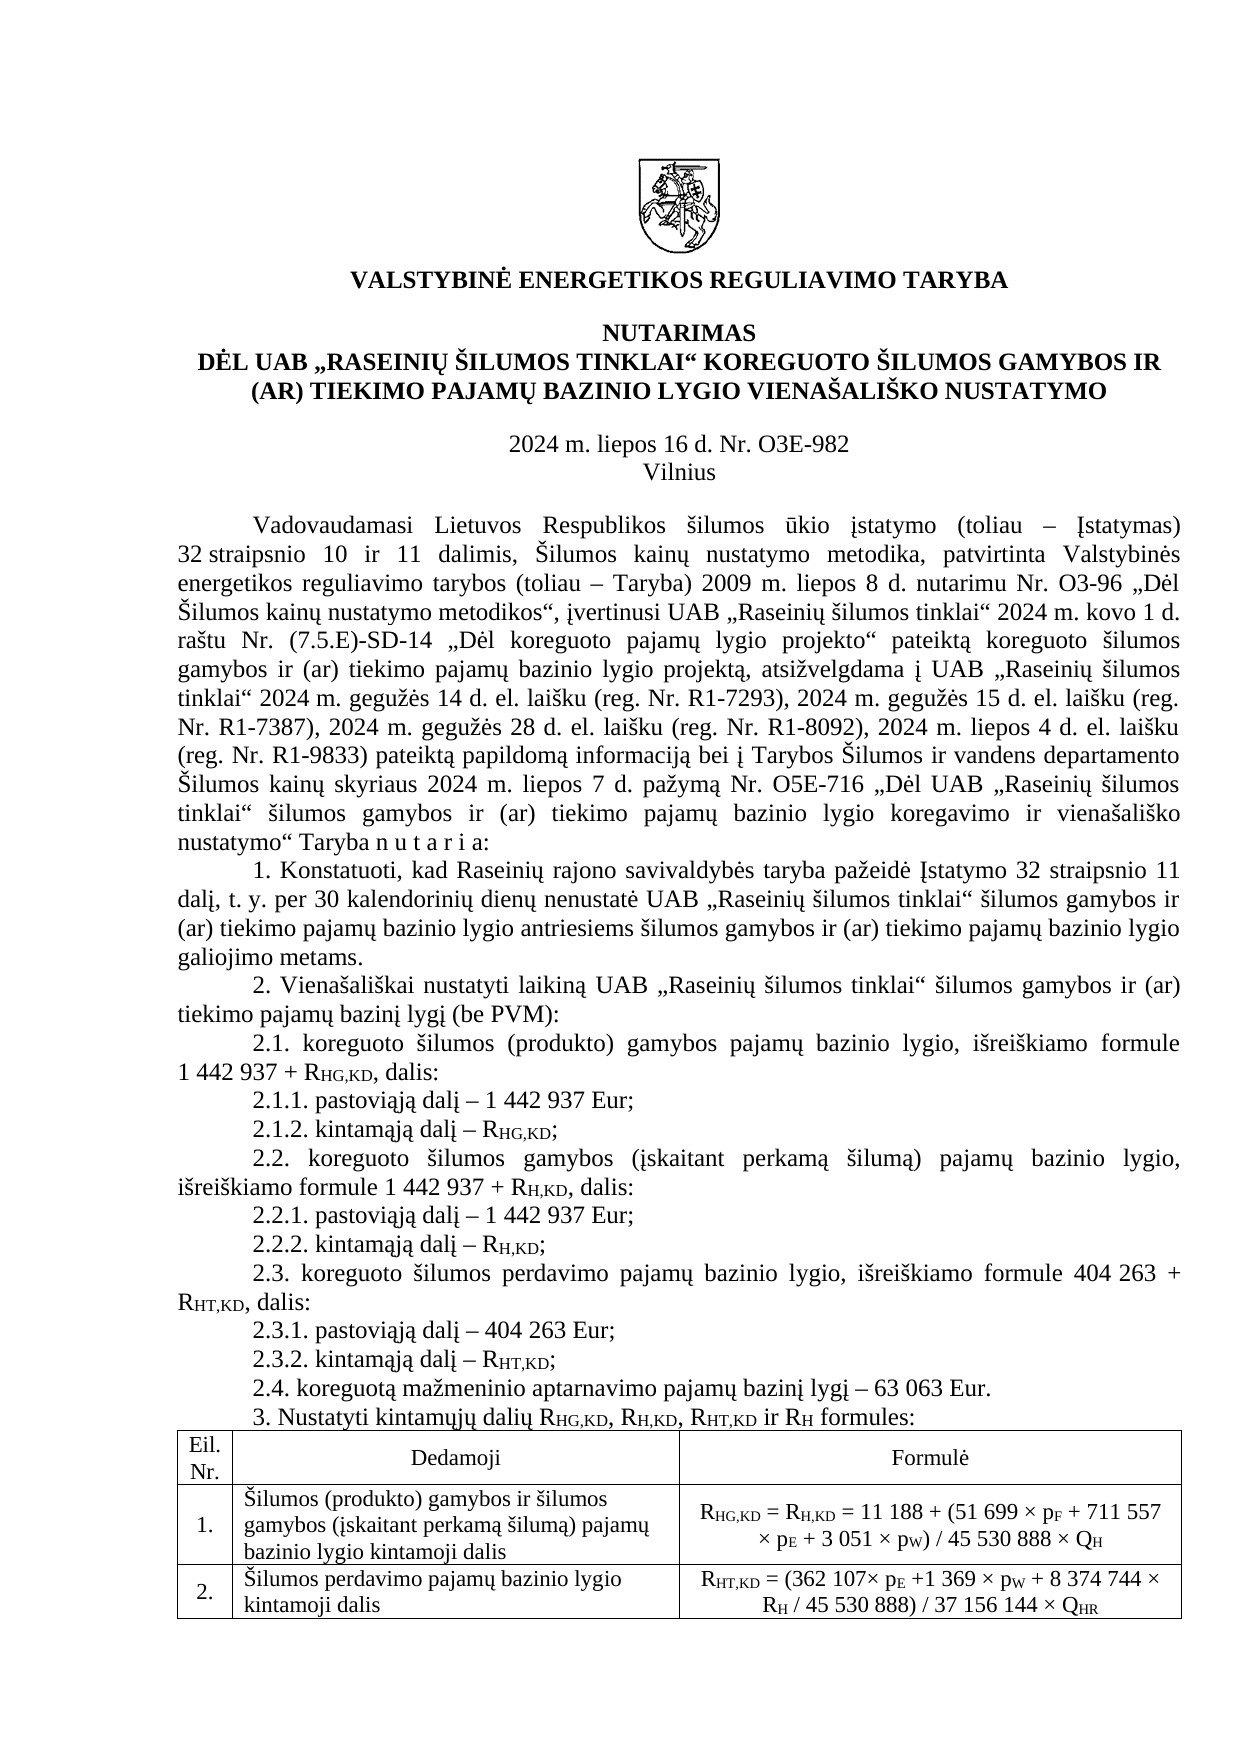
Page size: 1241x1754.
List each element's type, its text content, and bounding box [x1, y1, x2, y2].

text DĖL UAB „RASEINIŲ ŠILUMOS TINKLAI“ KOREGUOTO ŠILUMOS GAMYBOS IR (AR) TIEKIMO PAJAMŲ BAZINIO LYGIO VIENAŠALIŠKO NUSTATYMO [177, 347, 1181, 405]
text 2.2.2. kintamąją dalį – RH,KD; [177, 1229, 1181, 1258]
table_cell Šilumos (produkto) gamybos ir šilumos gamybos (įskaitant perkamą šilumą) pajamų bazinio lygio kintamoji dalis [233, 1485, 679, 1564]
text 2.3.1. pastoviąją dalį – 404 263 Eur; [177, 1315, 1181, 1344]
text 2024 m. liepos 16 d. Nr. O3E-982 [177, 429, 1181, 457]
table_header Formulė [680, 1431, 1181, 1484]
text 2.3.2. kintamąją dalį – RHT,KD; [177, 1344, 1181, 1373]
text NUTARIMAS [177, 318, 1181, 347]
text Vadovaudamasi Lietuvos Respublikos šilumos ūkio įstatymo (toliau ‒ Įstatymas) 32 straipsnio 10 ir 11 dalimis, Šilumos kainų nustatymo metodika, patvirtinta Valstybinės energetikos reguliavimo tarybos (toliau – Taryba) 2009 m. liepos 8 d. nutarimu Nr. O3-96 „Dėl Šilumos kainų nustatymo metodikos“, įvertinusi UAB „Raseinių šilumos tinklai“ 2024 m. kovo 1 d. raštu Nr. (7.5.E)-SD-14 „Dėl koreguoto pajamų lygio projekto“ pateiktą koreguoto šilumos gamybos ir (ar) tiekimo pajamų bazinio lygio projektą, atsižvelgdama į UAB „Raseinių šilumos tinklai“ 2024 m. gegužės 14 d. el. laišku (reg. Nr. R1-7293), 2024 m. gegužės 15 d. el. laišku (reg. Nr. R1-7387), 2024 m. gegužės 28 d. el. laišku (reg. Nr. R1-8092), 2024 m. liepos 4 d. el. laišku (reg. Nr. R1-9833) pateiktą papildomą informaciją bei į Tarybos Šilumos ir vandens departamento Šilumos kainų skyriaus 2024 m. liepos 7 d. pažymą Nr. O5E-716 „Dėl UAB „Raseinių šilumos tinklai“ šilumos gamybos ir (ar) tiekimo pajamų bazinio lygio koregavimo ir vienašališko nustatymo“ Taryba n u t a r i a: [177, 510, 1181, 855]
text 2. Vienašališkai nustatyti laikiną UAB „Raseinių šilumos tinklai“ šilumos gamybos ir (ar) tiekimo pajamų bazinį lygį (be PVM): [177, 970, 1181, 1028]
text 2.4. koreguotą mažmeninio aptarnavimo pajamų bazinį lygį – 63 063 Eur. [177, 1373, 1181, 1402]
text 2.2. koreguoto šilumos gamybos (įskaitant perkamą šilumą) pajamų bazinio lygio, išreiškiamo formule 1 442 937 + RH,KD, dalis: [177, 1143, 1181, 1200]
text Vilnius [177, 457, 1181, 486]
text 2.1.2. kintamąją dalį – RHG,KD; [177, 1114, 1181, 1143]
table_cell RHT,KD = (362 107× pE +1 369 × pW + 8 374 744 × RH / 45 530 888) / 37 156 144 × QHR [680, 1565, 1181, 1618]
table_cell 1. [178, 1485, 232, 1564]
text Valstybinė energetikos reguliavimo taryba [177, 266, 1181, 294]
table_header Eil. Nr. [178, 1431, 232, 1484]
text 2.1.1. pastoviąją dalį – 1 442 937 Eur; [177, 1085, 1181, 1114]
text 2.1. koreguoto šilumos (produkto) gamybos pajamų bazinio lygio, išreiškiamo formule 1 442 937 + RHG,KD, dalis: [177, 1028, 1181, 1085]
text 2.3. koreguoto šilumos perdavimo pajamų bazinio lygio, išreiškiamo formule 404 263 + RHT,KD, dalis: [177, 1258, 1181, 1315]
text 2.2.1. pastoviąją dalį – 1 442 937 Eur; [177, 1200, 1181, 1229]
table_cell RHG,KD = RH,KD = 11 188 + (51 699 × pF + 711 557 × pE + 3 051 × pW) / 45 530 888 × QH [680, 1485, 1181, 1564]
table_header Dedamoji [233, 1431, 679, 1484]
text 3. Nustatyti kintamųjų dalių RHG,KD, RH,KD, RHT,KD ir RH formules: [177, 1402, 1181, 1430]
text 1. Konstatuoti, kad Raseinių rajono savivaldybės taryba pažeidė Įstatymo 32 straipsnio 11 dalį, t. y. per 30 kalendorinių dienų nenustatė UAB „Raseinių šilumos tinklai“ šilumos gamybos ir (ar) tiekimo pajamų bazinio lygio antriesiems šilumos gamybos ir (ar) tiekimo pajamų bazinio lygio galiojimo metams. [177, 855, 1181, 970]
table_cell Šilumos perdavimo pajamų bazinio lygio kintamoji dalis [233, 1565, 679, 1618]
table_cell 2. [178, 1565, 232, 1618]
